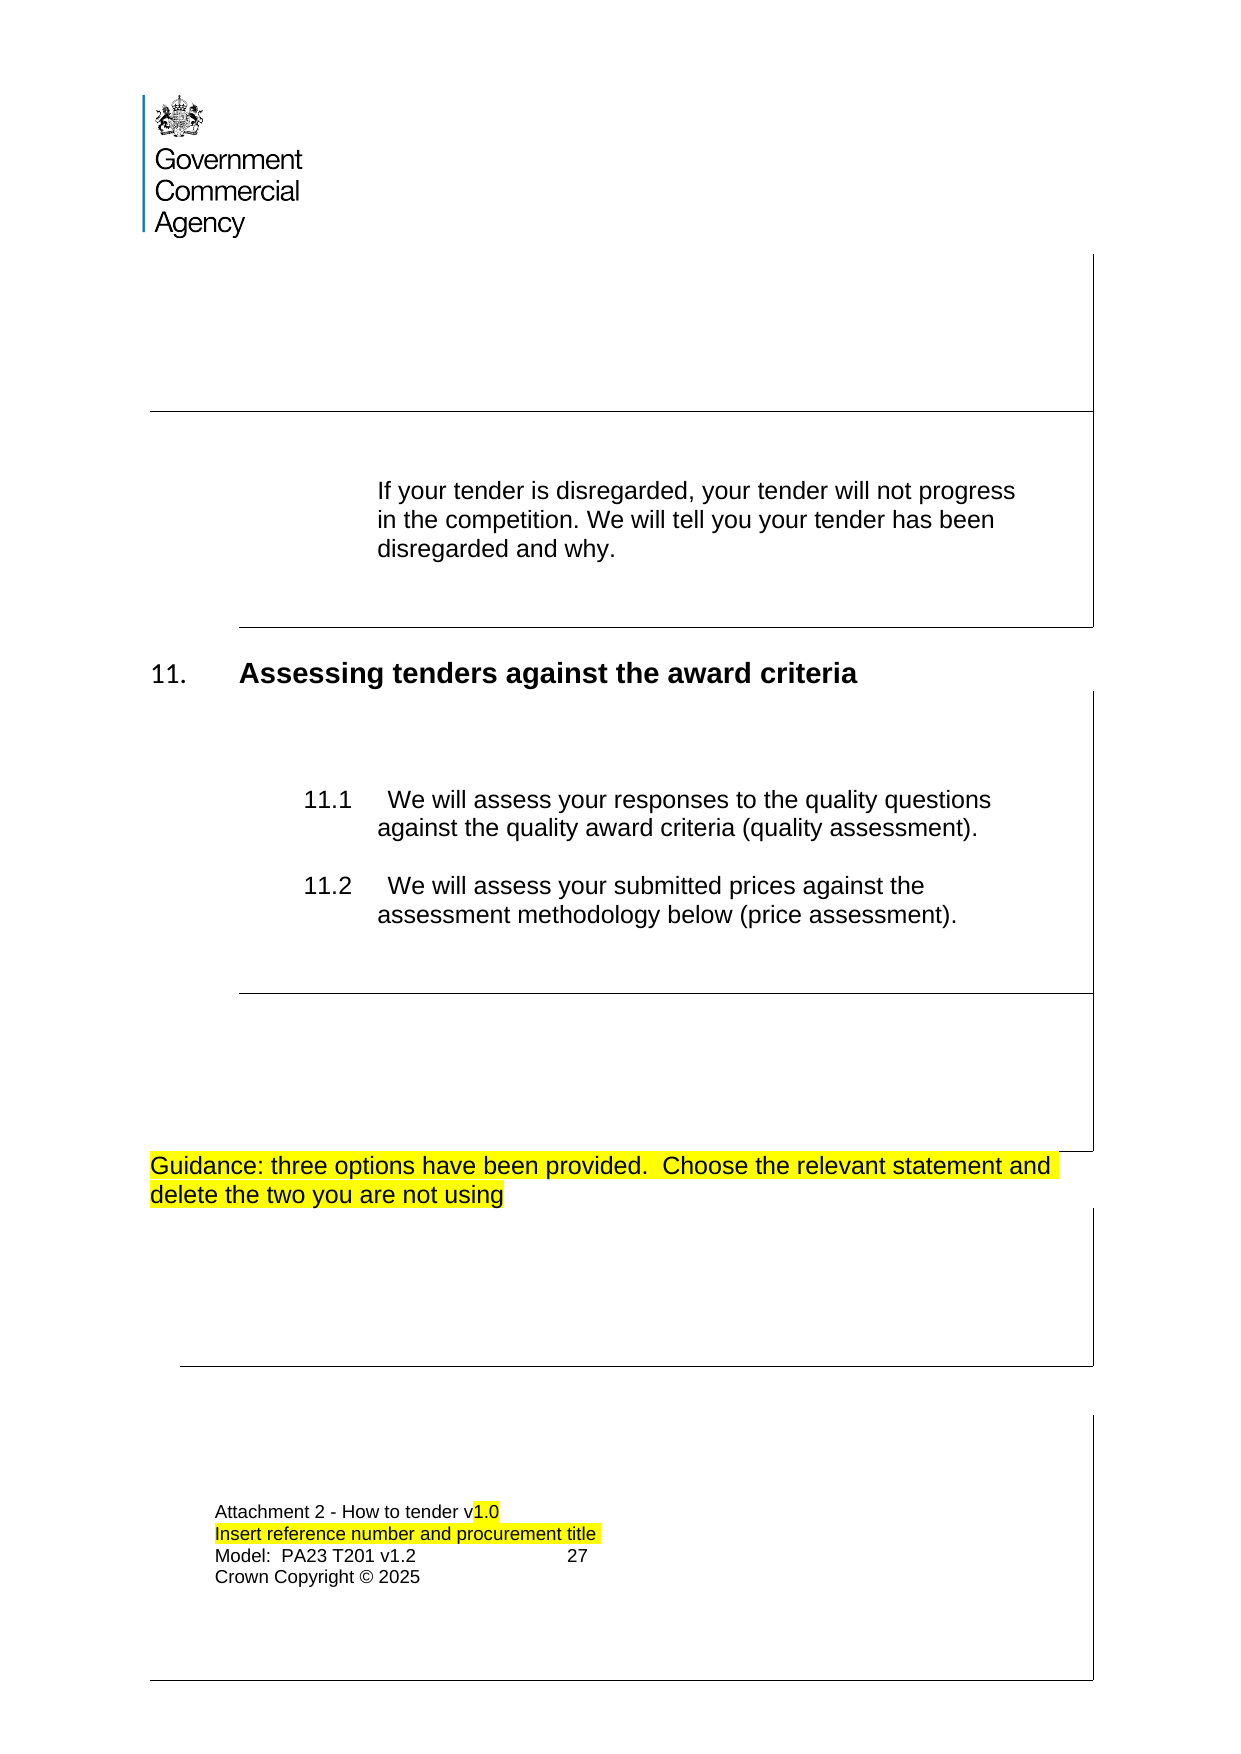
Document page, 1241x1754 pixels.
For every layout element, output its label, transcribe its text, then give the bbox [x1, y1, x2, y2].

list We will assess your submitted prices against the assessment methodology below (price assessment). [239, 871, 1093, 993]
list We will assess your responses to the quality questions against the quality award criteria (quality assessment). [239, 784, 1093, 842]
subtitle Assessing tenders against the award criteria [150, 656, 1093, 691]
list If your tender is disregarded, your tender will not progress in the competition. We will tell you your tender has been disregarded and why. [239, 411, 1093, 627]
text Guidance: three options have been provided. Choose the relevant statement and delete the two you are not using [150, 1151, 1093, 1208]
